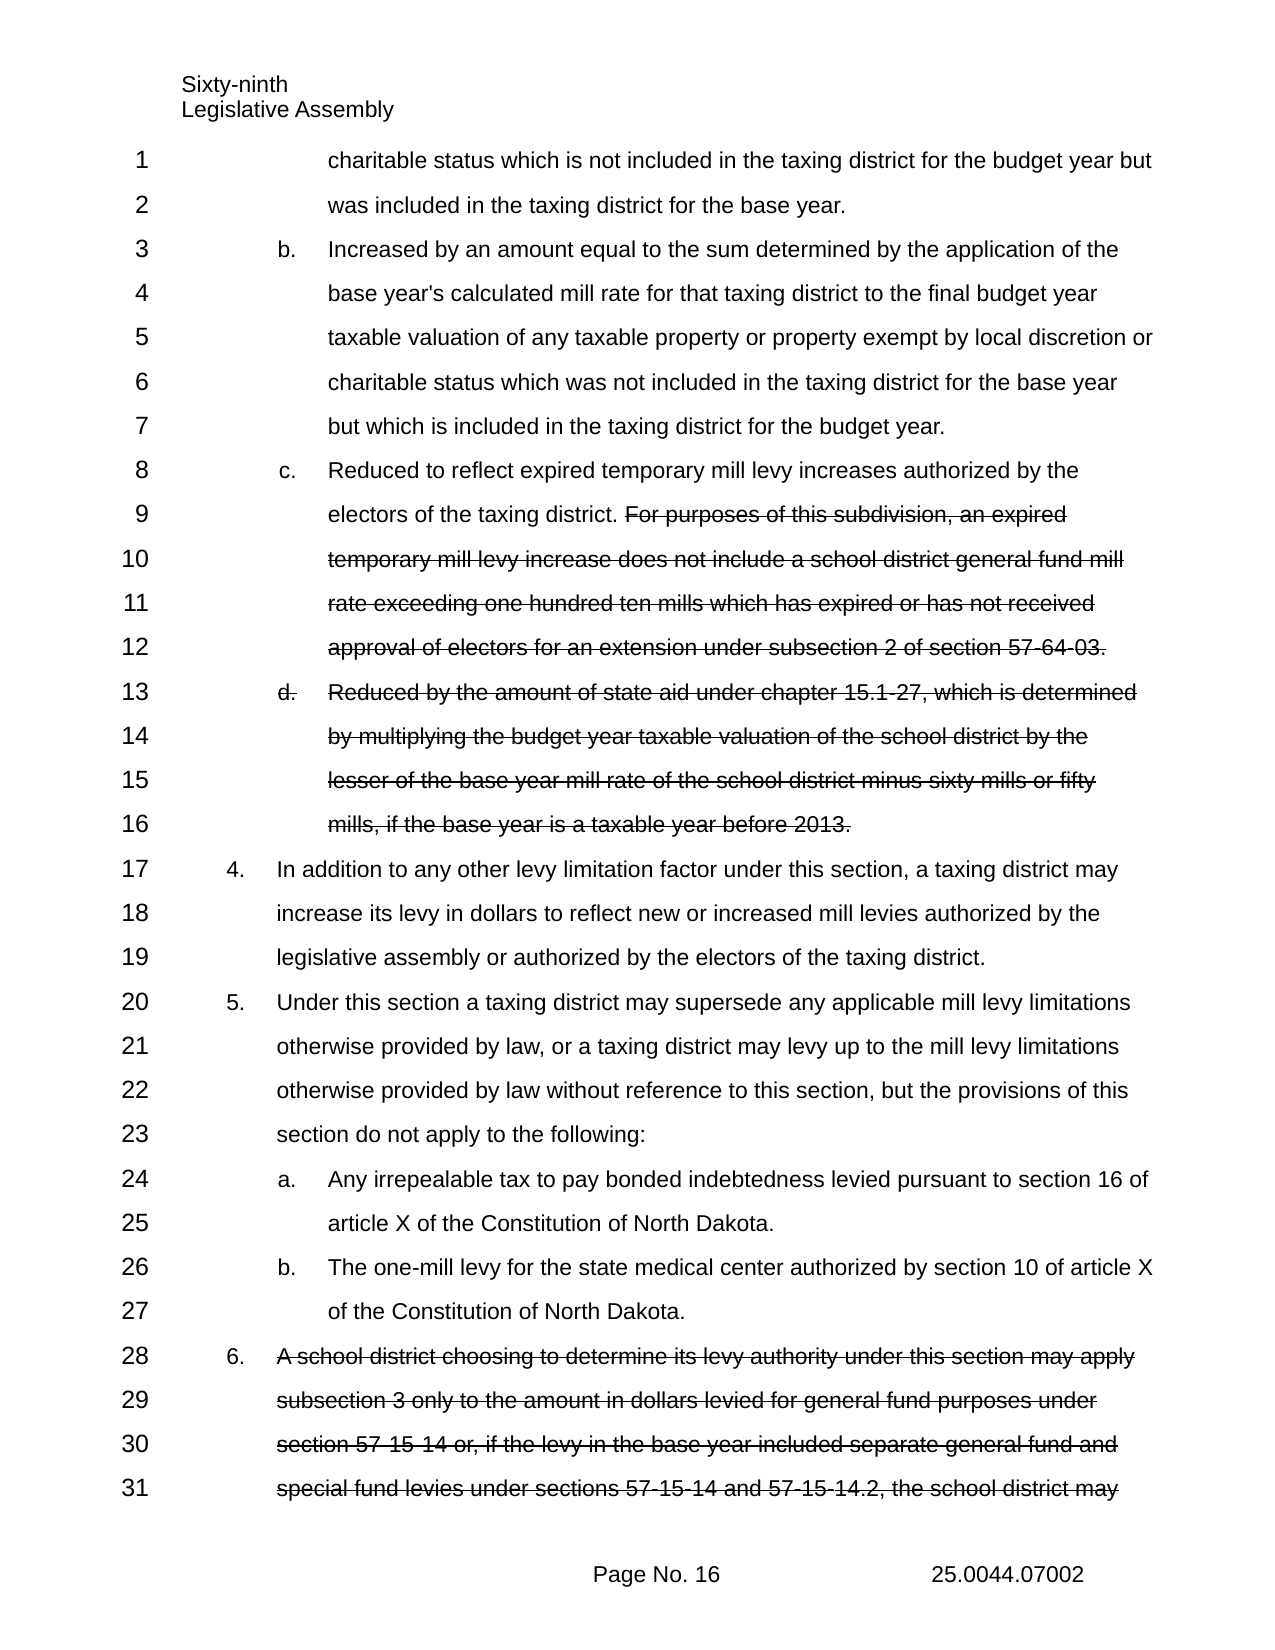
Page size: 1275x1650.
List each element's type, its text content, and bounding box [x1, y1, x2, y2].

text b. The one‑mill levy for the state medical center authorized by section 10 of article X of the Constitution of North Dakota. [181, 1240, 1154, 1329]
text charitable status which is not included in the taxing district for the budget year but was included in the taxing district for the base year. [181, 133, 1154, 222]
text a. Any irrepealable tax to pay bonded indebtedness levied pursuant to section 16 of article X of the Constitution of North Dakota. [181, 1152, 1154, 1240]
text 4. In addition to any other levy limitation factor under this section, a taxing district may increase its levy in dollars to reflect new or increased mill levies authorized by the legislative assembly or authorized by the electors of the taxing district. [181, 842, 1154, 974]
text d. Reduced by the amount of state aid under chapter 15.1‑27, which is determined by multiplying the budget year taxable valuation of the school district by the lesser of the base year mill rate of the school district minus sixty mills or fifty mills, if the base year is a taxable year before 2013. [181, 664, 1154, 842]
text 6. A school district choosing to determine its levy authority under this section may apply subsection 3 only to the amount in dollars levied for general fund purposes under section 57‑15‑14 or, if the levy in the base year included separate general fund and special fund levies under sections 57‑15‑14 and 57‑15‑14.2, the school district may [181, 1329, 1154, 1506]
text b. Increased by an amount equal to the sum determined by the application of the base year's calculated mill rate for that taxing district to the final budget year taxable valuation of any taxable property or property exempt by local discretion or charitable status which was not included in the taxing district for the base year but which is included in the taxing district for the budget year. [181, 222, 1154, 443]
text c. Reduced to reflect expired temporary mill levy increases authorized by the electors of the taxing district. For purposes of this subdivision, an expired temporary mill levy increase does not include a school district general fund mill rate exceeding one hundred ten mills which has expired or has not received approval of electors for an extension under subsection 2 of section 57‑64‑03. [181, 443, 1154, 664]
text 5. Under this section a taxing district may supersede any applicable mill levy limitations otherwise provided by law, or a taxing district may levy up to the mill levy limitations otherwise provided by law without reference to this section, but the provisions of this section do not apply to the following: [181, 974, 1154, 1152]
